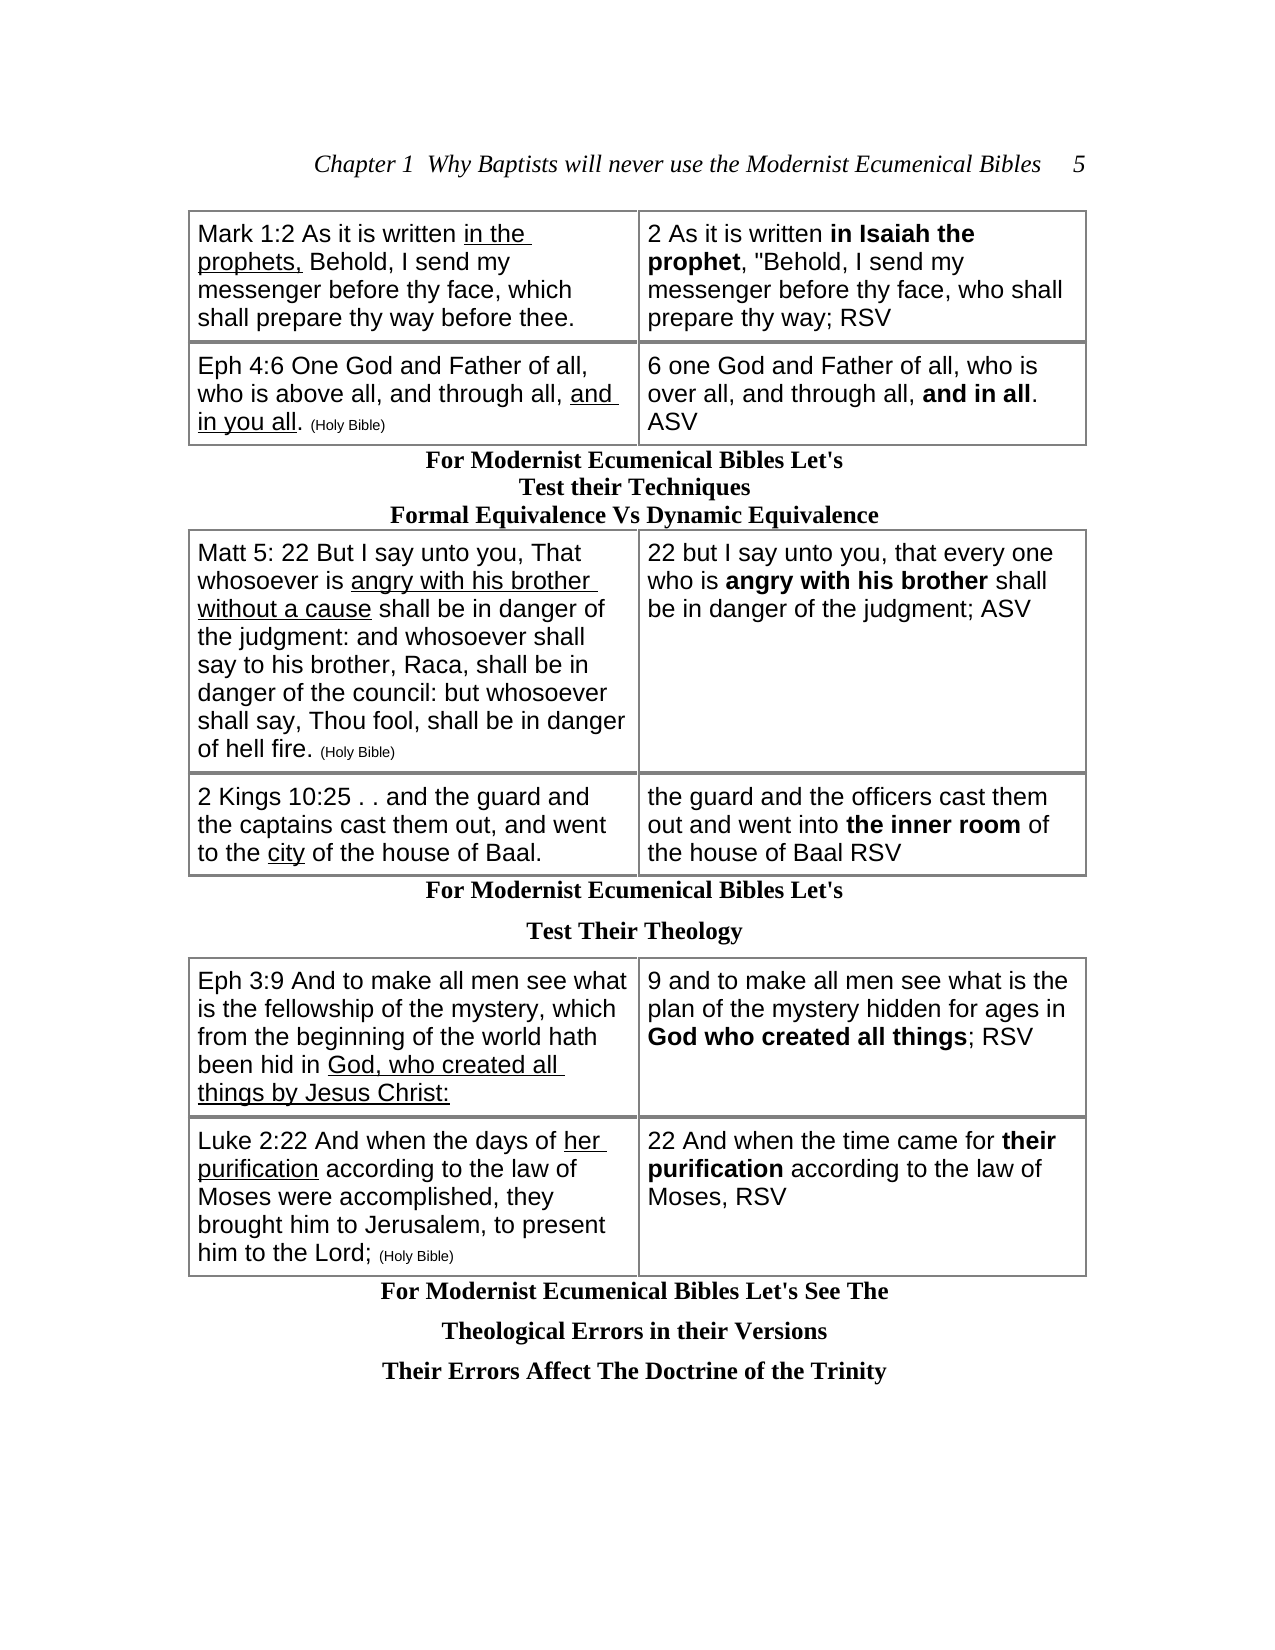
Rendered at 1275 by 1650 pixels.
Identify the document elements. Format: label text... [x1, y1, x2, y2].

table_header 2 As it is written in Isaiah the prophet, "Behold, I send my messenger before thy face, who shall prepare thy way; RSV [640, 212, 1085, 340]
table_header 22 but I say unto you, that every one who is angry with his brother shall be in danger of the judgment; ASV [640, 531, 1085, 771]
text For Modernist Ecumenical Bibles Let's [187, 877, 1087, 904]
text Theological Errors in their Versions [187, 1317, 1087, 1345]
table_header Mark 1:2 As it is written in the prophets, Behold, I send my messenger before thy face, which shall prepare thy way before thee. [190, 212, 637, 340]
table_header Matt 5: 22 But I say unto you, That whosoever is angry with his brother without a cause shall be in danger of the judgment: and whosoever shall say to his brother, Raca, shall be in danger of the council: but whosoever shall say, Thou fool, shall be in danger of hell fire. (Holy Bible) [190, 531, 637, 771]
text Their Errors Affect The Doctrine of the Trinity [187, 1357, 1087, 1385]
table_header 6 one God and Father of all, who is over all, and through all, and in all. ASV [640, 344, 1085, 444]
table_header 9 and to make all men see what is the plan of the mystery hidden for ages in God who created all things; RSV [640, 959, 1085, 1115]
table_header Eph 4:6 One God and Father of all, who is above all, and through all, and in you all. (Holy Bible) [190, 344, 637, 444]
table_header 2 Kings 10:25 . . and the guard and the captains cast them out, and went to the city of the house of Baal. [190, 775, 637, 874]
table_header Eph 3:9 And to make all men see what is the fellowship of the mystery, which from the beginning of the world hath been hid in God, who created all things by Jesus Christ: [190, 959, 637, 1115]
text Test their Techniques [187, 473, 1087, 501]
table_header Luke 2:22 And when the days of her purification according to the law of Moses were accomplished, they brought him to Jerusalem, to present him to the Lord; (Holy Bible) [190, 1119, 637, 1275]
text For Modernist Ecumenical Bibles Let's [187, 446, 1087, 473]
text Test Their Theology [187, 917, 1087, 944]
table_header the guard and the officers cast them out and went into the inner room of the house of Baal RSV [640, 775, 1085, 874]
text For Modernist Ecumenical Bibles Let's See The [187, 1277, 1087, 1304]
text Formal Equivalence Vs Dynamic Equivalence [187, 501, 1087, 529]
table_header 22 And when the time came for their purification according to the law of Moses, RSV [640, 1119, 1085, 1275]
